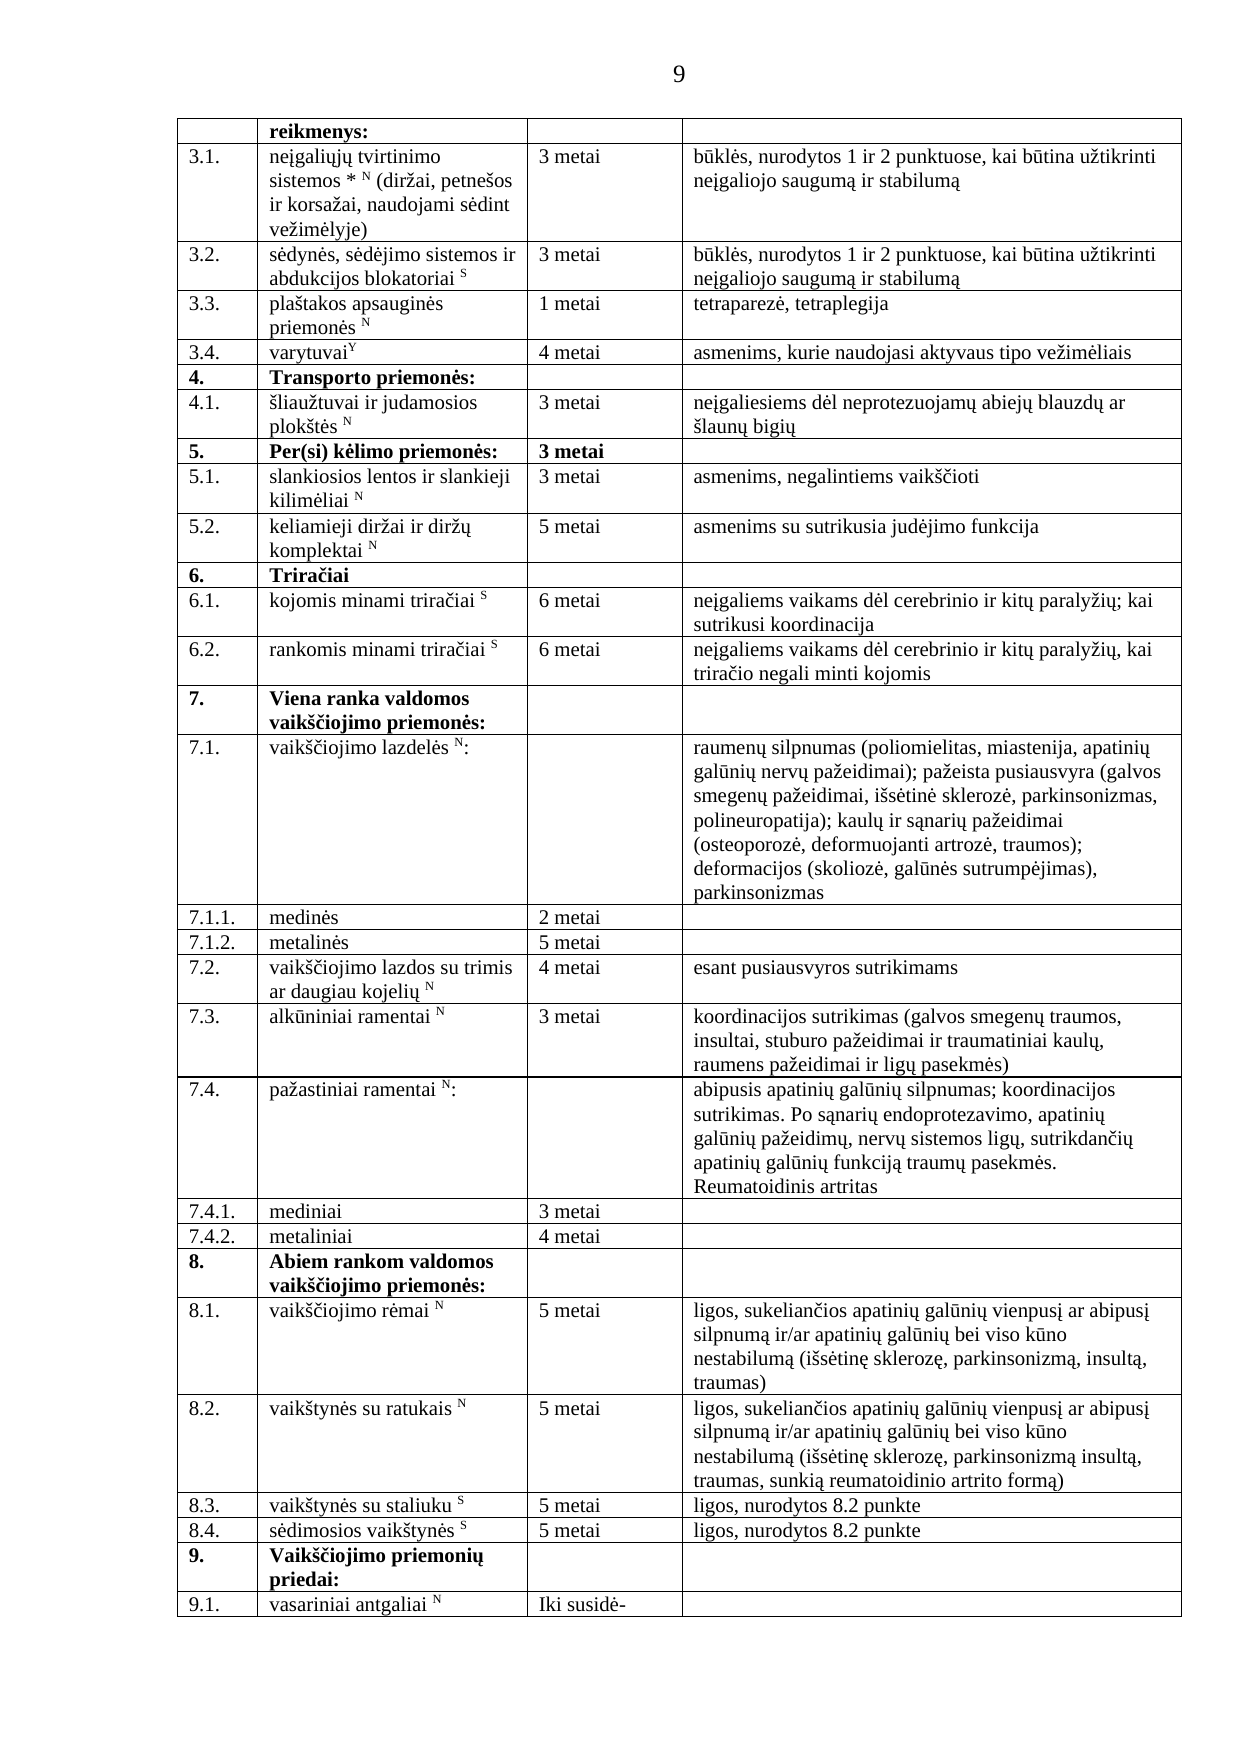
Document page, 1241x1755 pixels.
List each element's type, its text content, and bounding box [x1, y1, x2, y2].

table_cell 3 metai [528, 1004, 682, 1076]
table_cell ligos, nurodytos 8.2 punkte [683, 1518, 1181, 1542]
table_cell [683, 1249, 1181, 1297]
table_cell 3 metai [528, 144, 682, 241]
table_cell 7.1. [178, 735, 257, 904]
table_cell varytuvaiY [258, 340, 527, 364]
table_cell [683, 1543, 1181, 1591]
table_cell neįgaliems vaikams dėl cerebrinio ir kitų paralyžių, kai triračio negali minti kojomis [683, 637, 1181, 685]
table_cell keliamieji diržai ir diržų komplektai N [258, 514, 527, 562]
table_cell slankiosios lentos ir slankieji kilimėliai N [258, 464, 527, 512]
table_cell [528, 1078, 682, 1198]
table_cell Triračiai [258, 563, 527, 587]
table_cell 8.3. [178, 1493, 257, 1517]
table_cell [683, 439, 1181, 463]
table_cell plaštakos apsauginės priemonės N [258, 291, 527, 339]
table_cell medinės [258, 905, 527, 929]
table_cell 4 metai [528, 955, 682, 1003]
table_cell pažastiniai ramentai N: [258, 1078, 527, 1198]
table_cell 3.2. [178, 242, 257, 290]
table_cell [683, 905, 1181, 929]
table_cell vaikščiojimo rėmai N [258, 1298, 527, 1394]
table_cell 3 metai [528, 390, 682, 438]
table_cell vaikštynės su ratukais N [258, 1395, 527, 1492]
table_cell 4 metai [528, 340, 682, 364]
table_cell 3.1. [178, 144, 257, 241]
table_cell 3 metai [528, 464, 682, 512]
table_cell [683, 365, 1181, 389]
table_cell 5 metai [528, 514, 682, 562]
table_cell 5 metai [528, 1518, 682, 1542]
table_cell ligos, sukeliančios apatinių galūnių vienpusį ar abipusį silpnumą ir/ar apatinių galūnių bei viso kūno nestabilumą (išsėtinę sklerozę, parkinsonizmą, insultą, traumas) [683, 1298, 1181, 1394]
table_cell 4. [178, 365, 257, 389]
table_cell metalinės [258, 930, 527, 954]
table_cell [178, 119, 257, 143]
table_cell abipusis apatinių galūnių silpnumas; koordinacijos sutrikimas. Po sąnarių endoprotezavimo, apatinių galūnių pažeidimų, nervų sistemos ligų, sutrikdančių apatinių galūnių funkciją traumų pasekmės. Reumatoidinis artritas [683, 1078, 1181, 1198]
table_cell vaikščiojimo lazdelės N: [258, 735, 527, 904]
table_cell [528, 1543, 682, 1591]
table_cell Per(si) kėlimo priemonės: [258, 439, 527, 463]
table_cell vasariniai antgaliai N [258, 1592, 527, 1616]
table_cell 8.1. [178, 1298, 257, 1394]
table_cell sėdimosios vaikštynės S [258, 1518, 527, 1542]
table_cell [528, 365, 682, 389]
table_cell neįgaliųjų tvirtinimo sistemos * N (diržai, petnešos ir korsažai, naudojami sėdint vežimėlyje) [258, 144, 527, 241]
table_cell 8. [178, 1249, 257, 1297]
table_cell 5.1. [178, 464, 257, 512]
table_cell asmenims su sutrikusia judėjimo funkcija [683, 514, 1181, 562]
table_cell vaikštynės su staliuku S [258, 1493, 527, 1517]
table_cell Transporto priemonės: [258, 365, 527, 389]
table_cell 4.1. [178, 390, 257, 438]
table_cell [528, 686, 682, 734]
table_cell 7.1.2. [178, 930, 257, 954]
table_cell [683, 686, 1181, 734]
table_cell ligos, sukeliančios apatinių galūnių vienpusį ar abipusį silpnumą ir/ar apatinių galūnių bei viso kūno nestabilumą (išsėtinę sklerozę, parkinsonizmą insultą, traumas, sunkią reumatoidinio artrito formą) [683, 1395, 1181, 1492]
table_cell koordinacijos sutrikimas (galvos smegenų traumos, insultai, stuburo pažeidimai ir traumatiniai kaulų, raumens pažeidimai ir ligų pasekmės) [683, 1004, 1181, 1076]
table_cell 7. [178, 686, 257, 734]
table_cell metaliniai [258, 1224, 527, 1248]
table_cell 8.2. [178, 1395, 257, 1492]
table_cell asmenims, negalintiems vaikščioti [683, 464, 1181, 512]
table_cell rankomis minami triračiai S [258, 637, 527, 685]
table_cell 3 metai [528, 439, 682, 463]
table_cell 6 metai [528, 588, 682, 636]
table_cell 5. [178, 439, 257, 463]
table_cell 3.3. [178, 291, 257, 339]
table_cell ligos, nurodytos 8.2 punkte [683, 1493, 1181, 1517]
table_cell 6.1. [178, 588, 257, 636]
table_cell [683, 563, 1181, 587]
table_cell Abiem rankom valdomos vaikščiojimo priemonės: [258, 1249, 527, 1297]
table_cell reikmenys: [258, 119, 527, 143]
table_cell [683, 930, 1181, 954]
table_cell 6 metai [528, 637, 682, 685]
table_cell 9.1. [178, 1592, 257, 1616]
table_cell 1 metai [528, 291, 682, 339]
table_cell 6.2. [178, 637, 257, 685]
table_cell [683, 119, 1181, 143]
table_cell 3.4. [178, 340, 257, 364]
table_cell šliaužtuvai ir judamosios plokštės N [258, 390, 527, 438]
table_cell būklės, nurodytos 1 ir 2 punktuose, kai būtina užtikrinti neįgaliojo saugumą ir stabilumą [683, 144, 1181, 241]
table_cell Vaikščiojimo priemonių priedai: [258, 1543, 527, 1591]
table_cell [683, 1592, 1181, 1616]
table_cell kojomis minami triračiai S [258, 588, 527, 636]
table_cell Iki susidė- [528, 1592, 682, 1616]
table_cell 5.2. [178, 514, 257, 562]
table_cell 7.4.2. [178, 1224, 257, 1248]
table_cell sėdynės, sėdėjimo sistemos ir abdukcijos blokatoriai S [258, 242, 527, 290]
table_cell 7.2. [178, 955, 257, 1003]
table_cell 7.4. [178, 1078, 257, 1198]
table_cell 4 metai [528, 1224, 682, 1248]
table_cell [683, 1224, 1181, 1248]
table_cell 5 metai [528, 1493, 682, 1517]
table_cell asmenims, kurie naudojasi aktyvaus tipo vežimėliais [683, 340, 1181, 364]
table_cell 5 metai [528, 1298, 682, 1394]
table_cell [683, 1199, 1181, 1223]
table_cell raumenų silpnumas (poliomielitas, miastenija, apatinių galūnių nervų pažeidimai); pažeista pusiausvyra (galvos smegenų pažeidimai, išsėtinė sklerozė, parkinsonizmas, polineuropatija); kaulų ir sąnarių pažeidimai (osteoporozė, deformuojanti artrozė, traumos); deformacijos (skoliozė, galūnės sutrumpėjimas), parkinsonizmas [683, 735, 1181, 904]
table_cell 7.4.1. [178, 1199, 257, 1223]
table_cell Viena ranka valdomos vaikščiojimo priemonės: [258, 686, 527, 734]
table_cell 8.4. [178, 1518, 257, 1542]
table_cell 3 metai [528, 242, 682, 290]
table_cell [528, 119, 682, 143]
table_cell [528, 1249, 682, 1297]
table_cell 9. [178, 1543, 257, 1591]
table_cell [528, 563, 682, 587]
table_cell 5 metai [528, 1395, 682, 1492]
table_cell alkūniniai ramentai N [258, 1004, 527, 1076]
table_cell 2 metai [528, 905, 682, 929]
table_cell 5 metai [528, 930, 682, 954]
table_cell mediniai [258, 1199, 527, 1223]
table_cell neįgaliesiems dėl neprotezuojamų abiejų blauzdų ar šlaunų bigių [683, 390, 1181, 438]
table_cell būklės, nurodytos 1 ir 2 punktuose, kai būtina užtikrinti neįgaliojo saugumą ir stabilumą [683, 242, 1181, 290]
table_cell 7.1.1. [178, 905, 257, 929]
table_cell vaikščiojimo lazdos su trimis ar daugiau kojelių N [258, 955, 527, 1003]
table_cell 6. [178, 563, 257, 587]
table_cell esant pusiausvyros sutrikimams [683, 955, 1181, 1003]
table_cell tetraparezė, tetraplegija [683, 291, 1181, 339]
table_cell [528, 735, 682, 904]
table_cell 7.3. [178, 1004, 257, 1076]
table_cell 3 metai [528, 1199, 682, 1223]
table_cell neįgaliems vaikams dėl cerebrinio ir kitų paralyžių; kai sutrikusi koordinacija [683, 588, 1181, 636]
